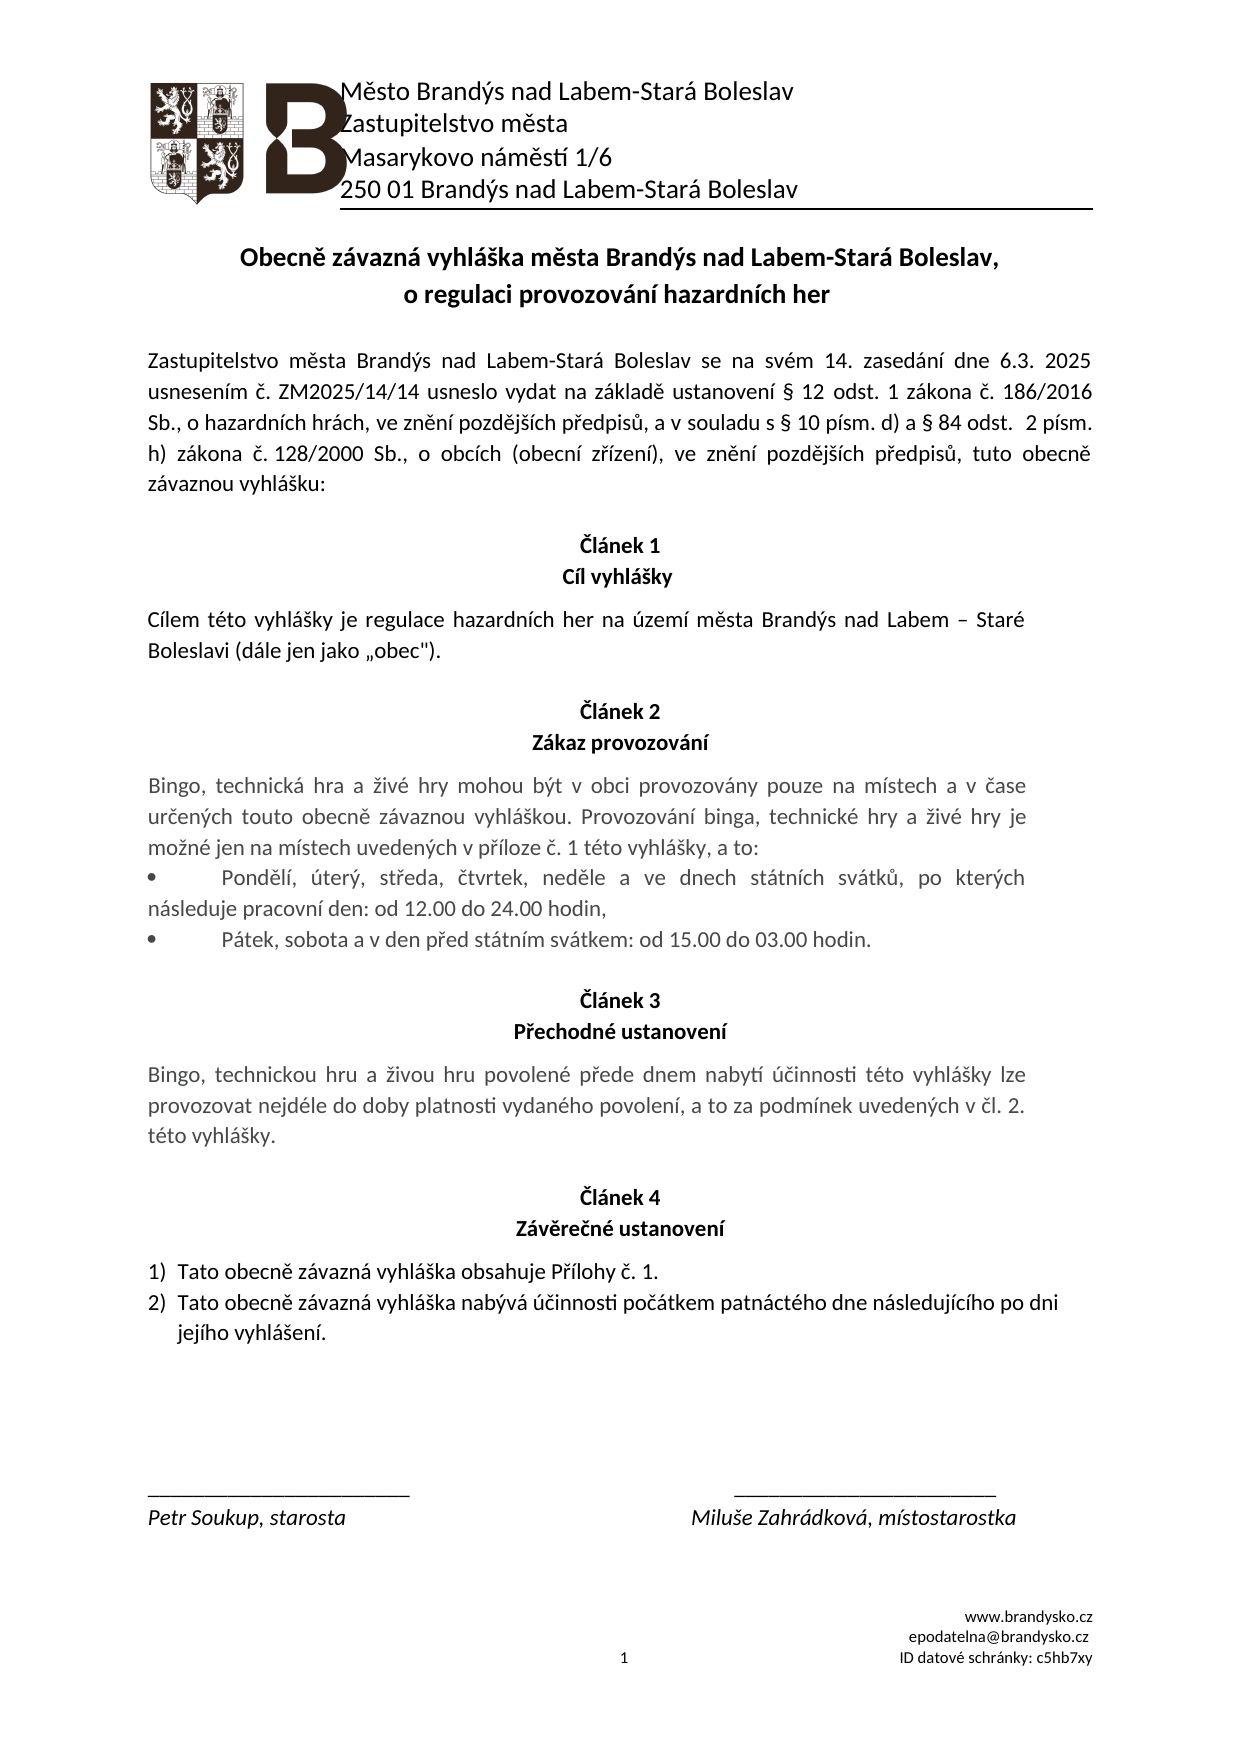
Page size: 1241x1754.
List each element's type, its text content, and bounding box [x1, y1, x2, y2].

subtitle Článek 1 [148, 531, 1093, 559]
list Pátek, sobota a v den před státním svátkem: od 15.00 do 03.00 hodin. [148, 925, 1027, 953]
subtitle Článek 4 [148, 1183, 1093, 1211]
subtitle Článek 3 [148, 986, 1093, 1014]
subtitle Článek 2 [148, 697, 1093, 725]
text Zastupitelstvo města Brandýs nad Labem-Stará Boleslav se na svém 14. zasedání dne 6.3. 2025 usnesením č. ZM2025/14/14 usneslo vydat na základě ustanovení § 12 odst. 1 zákona č. 186/2016 Sb., o hazardních hrách, ve znění pozdějších předpisů, a v souladu s § 10 písm. d) a § 84 odst. 2 písm. h) zákona č. 128/2000 Sb., o obcích (obecní zřízení), ve znění pozdějších předpisů, tuto obecně závaznou vyhlášku: [148, 347, 1093, 498]
text _______________________ _______________________ [148, 1472, 1093, 1500]
text Závěrečné ustanovení [148, 1214, 1093, 1242]
text Obecně závazná vyhláška města Brandýs nad Labem-Stará Boleslav, [148, 241, 1093, 274]
list Tato obecně závazná vyhláška nabývá účinnosti počátkem patnáctého dne následujícího po dni jejího vyhlášení. [148, 1288, 1093, 1347]
text Cíl vyhlášky [148, 562, 1093, 590]
text Cílem této vyhlášky je regulace hazardních her na území města Brandýs nad Labem – Staré Boleslavi (dále jen jako „obec"). [147, 605, 1027, 664]
text Bingo, technická hra a živé hry mohou být v obci provozovány pouze na místech a v čase určených touto obecně závaznou vyhláškou. Provozování binga, technické hry a živé hry je možné jen na místech uvedených v příloze č. 1 této vyhlášky, a to: [148, 771, 1028, 861]
text Přechodné ustanovení [148, 1017, 1093, 1045]
text Bingo, technickou hru a živou hru povolené přede dnem nabytí účinnosti této vyhlášky lze provozovat nejdéle do doby platnosti vydaného povolení, a to za podmínek uvedených v čl. 2. této vyhlášky. [148, 1060, 1027, 1150]
list Tato obecně závazná vyhláška obsahuje Přílohy č. 1. [148, 1257, 1093, 1285]
text o regulaci provozování hazardních her [148, 277, 1093, 310]
text Zákaz provozování [148, 728, 1093, 756]
list Pondělí, úterý, středa, čtvrtek, neděle a ve dnech státních svátků, po kterých následuje pracovní den: od 12.00 do 24.00 hodin, [148, 863, 1027, 922]
text Petr Soukup, starosta Miluše Zahrádková, místostarostka [148, 1503, 1093, 1531]
